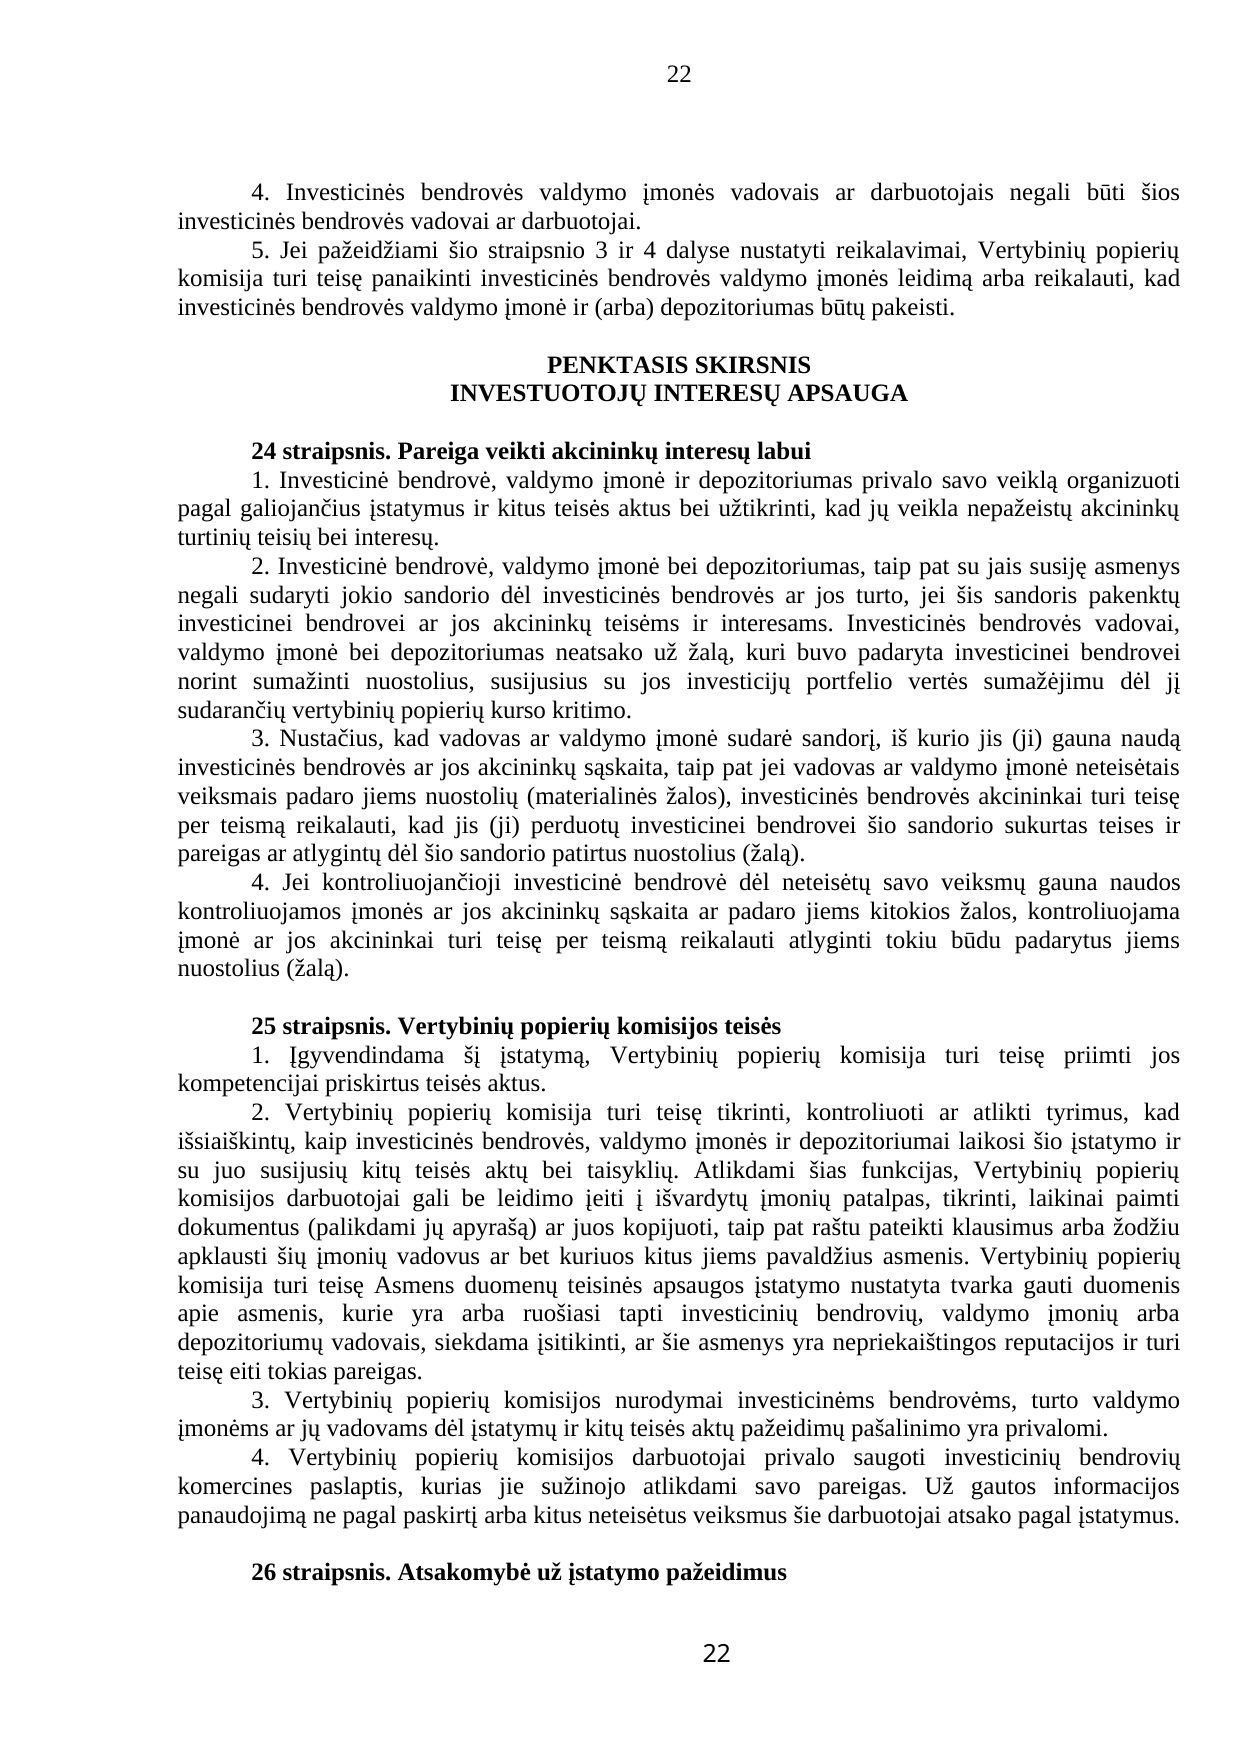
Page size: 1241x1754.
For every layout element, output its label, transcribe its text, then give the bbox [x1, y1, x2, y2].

text 24 straipsnis. Pareiga veikti akcininkų interesų labui [177, 436, 1181, 465]
text 2. Investicinė bendrovė, valdymo įmonė bei depozitoriumas, taip pat su jais susiję asmenys negali sudaryti jokio sandorio dėl investicinės bendrovės ar jos turto, jei šis sandoris pakenktų investicinei bendrovei ar jos akcininkų teisėms ir interesams. Investicinės bendrovės vadovai, valdymo įmonė bei depozitoriumas neatsako už žalą, kuri buvo padaryta investicinei bendrovei norint sumažinti nuostolius, susijusius su jos investicijų portfelio vertės sumažėjimu dėl jį sudarančių vertybinių popierių kurso kritimo. [177, 551, 1181, 723]
text 4. Jei kontroliuojančioji investicinė bendrovė dėl neteisėtų savo veiksmų gauna naudos kontroliuojamos įmonės ar jos akcininkų sąskaita ar padaro jiems kitokios žalos, kontroliuojama įmonė ar jos akcininkai turi teisę per teismą reikalauti atlyginti tokiu būdu padarytus jiems nuostolius (žalą). [177, 867, 1181, 982]
text 1. Investicinė bendrovė, valdymo įmonė ir depozitoriumas privalo savo veiklą organizuoti pagal galiojančius įstatymus ir kitus teisės aktus bei užtikrinti, kad jų veikla nepažeistų akcininkų turtinių teisių bei interesų. [177, 465, 1181, 551]
text 1. Įgyvendindama šį įstatymą, Vertybinių popierių komisija turi teisę priimti jos kompetencijai priskirtus teisės aktus. [177, 1040, 1181, 1097]
text 3. Vertybinių popierių komisijos nurodymai investicinėms bendrovėms, turto valdymo įmonėms ar jų vadovams dėl įstatymų ir kitų teisės aktų pažeidimų pašalinimo yra privalomi. [177, 1385, 1181, 1442]
text 4. Investicinės bendrovės valdymo įmonės vadovais ar darbuotojais negali būti šios investicinės bendrovės vadovai ar darbuotojai. [177, 177, 1181, 235]
text 25 straipsnis. Vertybinių popierių komisijos teisės [177, 1011, 1181, 1040]
text 26 straipsnis. Atsakomybė už įstatymo pažeidimus [177, 1557, 1181, 1586]
text INVESTUOTOJŲ INTERESŲ APSAUGA [177, 378, 1181, 407]
text PENKTASIS SKIRSNIS [177, 350, 1181, 378]
text 3. Nustačius, kad vadovas ar valdymo įmonė sudarė sandorį, iš kurio jis (ji) gauna naudą investicinės bendrovės ar jos akcininkų sąskaita, taip pat jei vadovas ar valdymo įmonė neteisėtais veiksmais padaro jiems nuostolių (materialinės žalos), investicinės bendrovės akcininkai turi teisę per teismą reikalauti, kad jis (ji) perduotų investicinei bendrovei šio sandorio sukurtas teises ir pareigas ar atlygintų dėl šio sandorio patirtus nuostolius (žalą). [177, 723, 1181, 867]
text 5. Jei pažeidžiami šio straipsnio 3 ir 4 dalyse nustatyti reikalavimai, Vertybinių popierių komisija turi teisę panaikinti investicinės bendrovės valdymo įmonės leidimą arba reikalauti, kad investicinės bendrovės valdymo įmonė ir (arba) depozitoriumas būtų pakeisti. [177, 235, 1181, 321]
text 2. Vertybinių popierių komisija turi teisę tikrinti, kontroliuoti ar atlikti tyrimus, kad išsiaiškintų, kaip investicinės bendrovės, valdymo įmonės ir depozitoriumai laikosi šio įstatymo ir su juo susijusių kitų teisės aktų bei taisyklių. Atlikdami šias funkcijas, Vertybinių popierių komisijos darbuotojai gali be leidimo įeiti į išvardytų įmonių patalpas, tikrinti, laikinai paimti dokumentus (palikdami jų apyrašą) ar juos kopijuoti, taip pat raštu pateikti klausimus arba žodžiu apklausti šių įmonių vadovus ar bet kuriuos kitus jiems pavaldžius asmenis. Vertybinių popierių komisija turi teisę Asmens duomenų teisinės apsaugos įstatymo nustatyta tvarka gauti duomenis apie asmenis, kurie yra arba ruošiasi tapti investicinių bendrovių, valdymo įmonių arba depozitoriumų vadovais, siekdama įsitikinti, ar šie asmenys yra nepriekaištingos reputacijos ir turi teisę eiti tokias pareigas. [177, 1097, 1181, 1385]
text 4. Vertybinių popierių komisijos darbuotojai privalo saugoti investicinių bendrovių komercines paslaptis, kurias jie sužinojo atlikdami savo pareigas. Už gautos informacijos panaudojimą ne pagal paskirtį arba kitus neteisėtus veiksmus šie darbuotojai atsako pagal įstatymus. [177, 1442, 1181, 1528]
